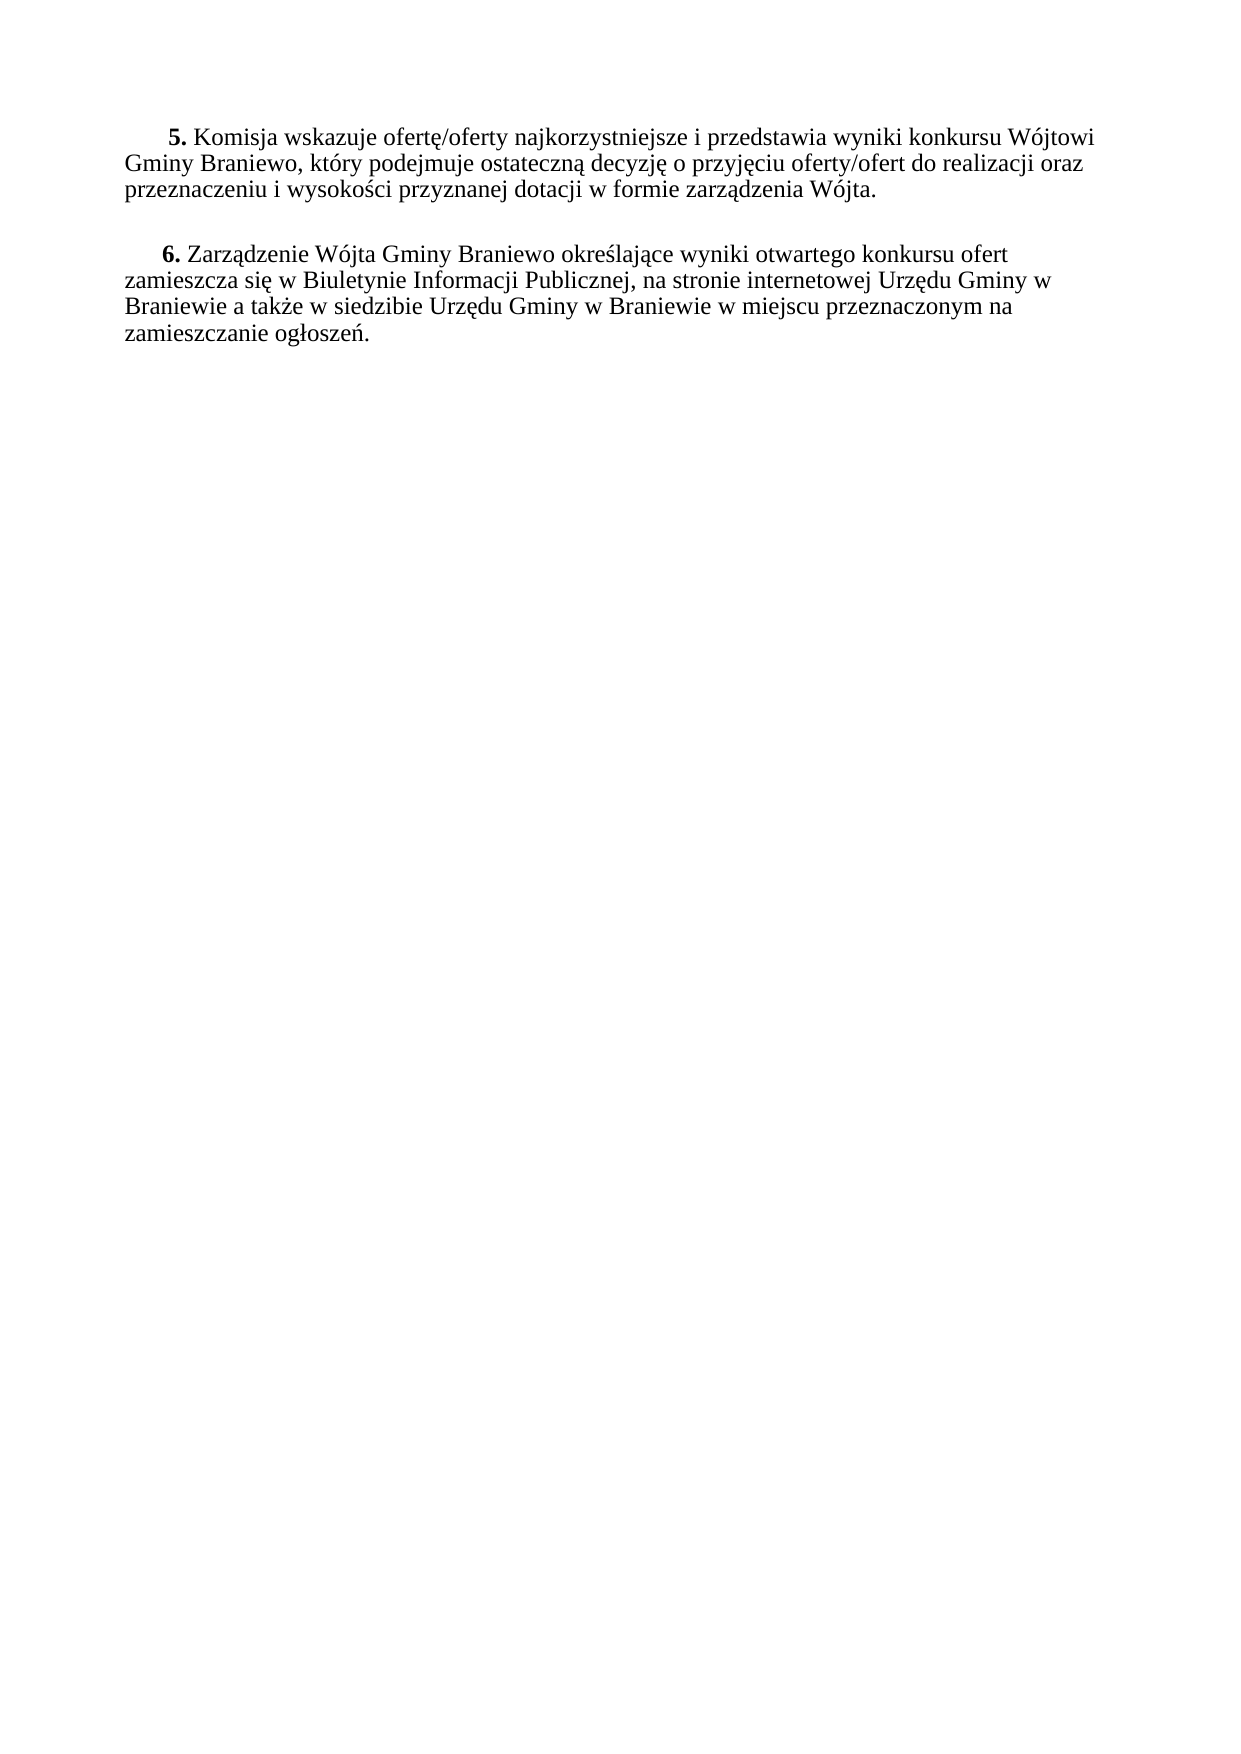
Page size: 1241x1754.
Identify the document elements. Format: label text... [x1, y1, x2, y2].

text 6. Zarządzenie Wójta Gminy Braniewo określające wyniki otwartego konkursu ofert zamieszcza się w Biuletynie Informacji Publicznej, na stronie internetowej Urzędu Gminy w Braniewie a także w siedzibie Urzędu Gminy w Braniewie w miejscu przeznaczonym na zamieszczanie ogłoszeń. [118, 235, 1122, 352]
text 5. Komisja wskazuje ofertę/oferty najkorzystniejsze i przedstawia wyniki konkursu Wójtowi Gminy Braniewo, który podejmuje ostateczną decyzję o przyjęciu oferty/ofert do realizacji oraz przeznaczeniu i wysokości przyznanej dotacji w formie zarządzenia Wójta. [118, 118, 1122, 203]
